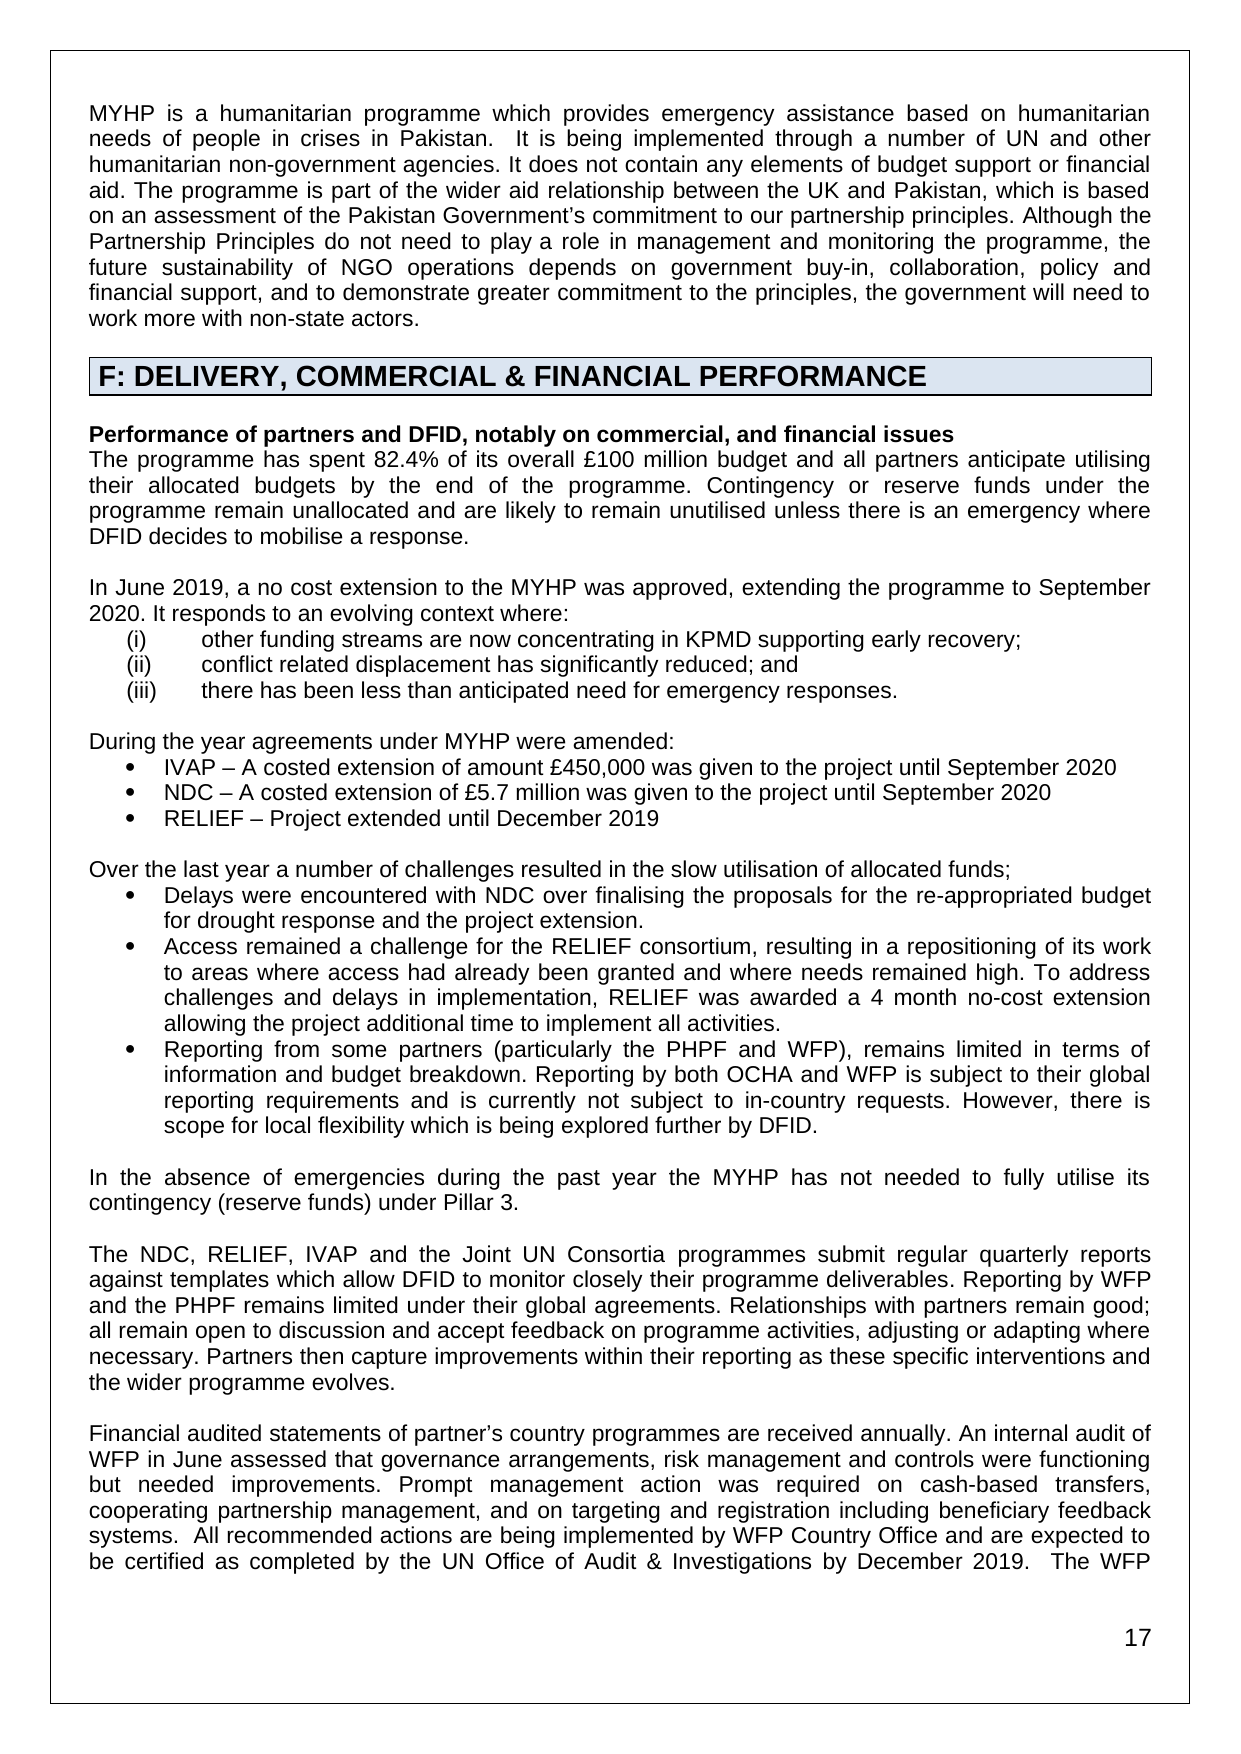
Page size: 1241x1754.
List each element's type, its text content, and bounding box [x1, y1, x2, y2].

text Financial audited statements of partner’s country programmes are received annually. An internal audit of WFP in June assessed that governance arrangements, risk management and controls were functioning but needed improvements. Prompt management action was required on cash-based transfers, cooperating partnership management, and on targeting and registration including beneficiary feedback systems. All recommended actions are being implemented by WFP Country Office and are expected to be certified as completed by the UN Office of Audit & Investigations by December 2019. The WFP [89, 1421, 1152, 1574]
list RELIEF – Project extended until December 2019 [126, 806, 1152, 831]
list Access remained a challenge for the RELIEF consortium, resulting in a repositioning of its work to areas where access had already been granted and where needs remained high. To address challenges and delays in implementation, RELIEF was awarded a 4 month no-cost extension allowing the project additional time to implement all activities. [126, 934, 1152, 1036]
list other funding streams are now concentrating in KPMD supporting early recovery; [126, 626, 1152, 652]
text In the absence of emergencies during the past year the MYHP has not needed to fully utilise its contingency (reserve funds) under Pillar 3. [89, 1164, 1152, 1216]
list NDC – A costed extension of £5.7 million was given to the project until September 2020 [126, 780, 1152, 806]
text Over the last year a number of challenges resulted in the slow utilisation of allocated funds; [89, 857, 1152, 882]
text Performance of partners and DFID, notably on commercial, and financial issues [89, 421, 1152, 447]
text MYHP is a humanitarian programme which provides emergency assistance based on humanitarian needs of people in crises in Pakistan. It is being implemented through a number of UN and other humanitarian non-government agencies. It does not contain any elements of budget support or financial aid. The programme is part of the wider aid relationship between the UK and Pakistan, which is based on an assessment of the Pakistan Government’s commitment to our partnership principles. Although the Partnership Principles do not need to play a role in management and monitoring the programme, the future sustainability of NGO operations depends on government buy-in, collaboration, policy and financial support, and to demonstrate greater commitment to the principles, the government will need to work more with non-state actors. [89, 101, 1152, 331]
list there has been less than anticipated need for emergency responses. [126, 677, 1152, 703]
list Reporting from some partners (particularly the PHPF and WFP), remains limited in terms of information and budget breakdown. Reporting by both OCHA and WFP is subject to their global reporting requirements and is currently not subject to in-country requests. However, there is scope for local flexibility which is being explored further by DFID. [126, 1036, 1152, 1139]
text The programme has spent 82.4% of its overall £100 million budget and all partners anticipate utilising their allocated budgets by the end of the programme. Contingency or reserve funds under the programme remain unallocated and are likely to remain unutilised unless there is an emergency where DFID decides to mobilise a response. [89, 447, 1152, 549]
list IVAP – A costed extension of amount £450,000 was given to the project until September 2020 [126, 754, 1152, 780]
text The NDC, RELIEF, IVAP and the Joint UN Consortia programmes submit regular quarterly reports against templates which allow DFID to monitor closely their programme deliverables. Reporting by WFP and the PHPF remains limited under their global agreements. Relationships with partners remain good; all remain open to discussion and accept feedback on programme activities, adjusting or adapting where necessary. Partners then capture improvements within their reporting as these specific interventions and the wider programme evolves. [89, 1241, 1152, 1395]
list conflict related displacement has significantly reduced; and [126, 652, 1152, 677]
text In June 2019, a no cost extension to the MYHP was approved, extending the programme to September 2020. It responds to an evolving context where: [89, 575, 1152, 626]
list Delays were encountered with NDC over finalising the proposals for the re-appropriated budget for drought response and the project extension. [126, 882, 1152, 934]
text During the year agreements under MYHP were amended: [89, 729, 1152, 754]
text F: DELIVERY, COMMERCIAL & FINANCIAL PERFORMANCE [90, 358, 1151, 394]
